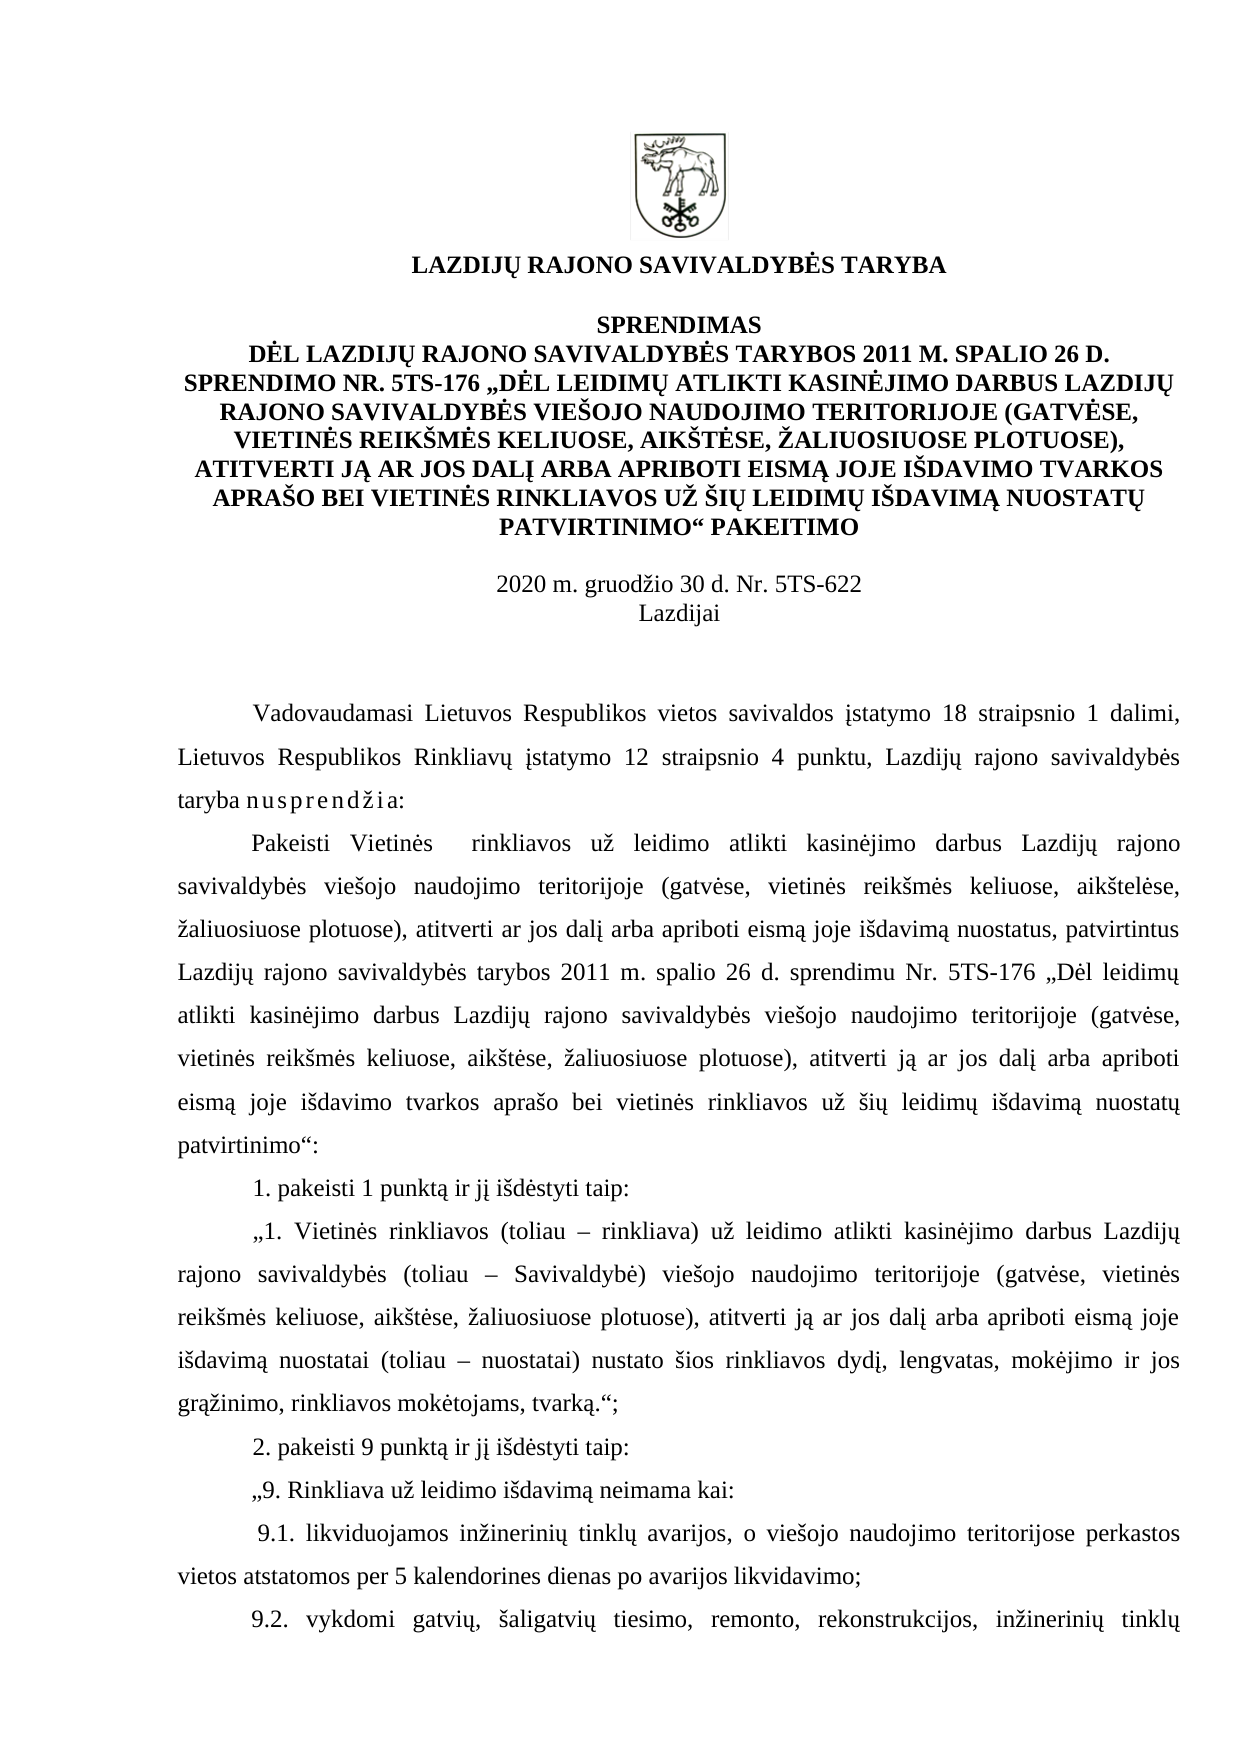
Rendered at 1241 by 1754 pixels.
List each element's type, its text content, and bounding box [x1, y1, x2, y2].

text SPRENDIMAS [177, 310, 1181, 339]
text „9. Rinkliava už leidimo išdavimą neimama kai: [177, 1475, 1181, 1503]
text 1. pakeisti 1 punktą ir jį išdėstyti taip: [177, 1173, 1181, 1202]
text 2. pakeisti 9 punktą ir jį išdėstyti taip: [177, 1432, 1181, 1460]
text Pakeisti Vietinės rinkliavos už leidimo atlikti kasinėjimo darbus Lazdijų rajono savivaldybės viešojo naudojimo teritorijoje (gatvėse, vietinės reikšmės keliuose, aikštelėse, žaliuosiuose plotuose), atitverti ar jos dalį arba apriboti eismą joje išdavimą nuostatus, patvirtintus Lazdijų rajono savivaldybės tarybos 2011 m. spalio 26 d. sprendimu Nr. 5TS-176 „Dėl leidimų atlikti kasinėjimo darbus Lazdijų rajono savivaldybės viešojo naudojimo teritorijoje (gatvėse, vietinės reikšmės keliuose, aikštėse, žaliuosiuose plotuose), atitverti ją ar jos dalį arba apriboti eismą joje išdavimo tvarkos aprašo bei vietinės rinkliavos už šių leidimų išdavimą nuostatų patvirtinimo“: [177, 828, 1181, 1158]
text „1. Vietinės rinkliavos (toliau – rinkliava) už leidimo atlikti kasinėjimo darbus Lazdijų rajono savivaldybės (toliau – Savivaldybė) viešojo naudojimo teritorijoje (gatvėse, vietinės reikšmės keliuose, aikštėse, žaliuosiuose plotuose), atitverti ją ar jos dalį arba apriboti eismą joje išdavimą nuostatai (toliau – nuostatai) nustato šios rinkliavos dydį, lengvatas, mokėjimo ir jos grąžinimo, rinkliavos mokėtojams, tvarką.“; [177, 1216, 1181, 1417]
text 9.2. vykdomi gatvių, šaligatvių tiesimo, remonto, rekonstrukcijos, inžinerinių tinklų [177, 1604, 1181, 1633]
text Vadovaudamasi Lietuvos Respublikos vietos savivaldos įstatymo 18 straipsnio 1 dalimi, Lietuvos Respublikos Rinkliavų įstatymo 12 straipsnio 4 punktu, Lazdijų rajono savivaldybės taryba nusprendžia: [177, 698, 1181, 813]
text Lazdijai [177, 598, 1181, 627]
text LAZDIJŲ RAJONO SAVIVALDYBĖS TARYBA [177, 250, 1181, 279]
text DĖL LAZDIJŲ RAJONO SAVIVALDYBĖS TARYBOS 2011 M. SPALIO 26 D. SPRENDIMO NR. 5TS-176 „DĖL LEIDIMŲ ATLIKTI KASINĖJIMO DARBUS LAZDIJŲ RAJONO SAVIVALDYBĖS VIEŠOJO NAUDOJIMO TERITORIJOJE (GATVĖSE, VIETINĖS REIKŠMĖS KELIUOSE, AIKŠTĖSE, ŽALIUOSIUOSE PLOTUOSE), ATITVERTI JĄ AR JOS DALĮ ARBA APRIBOTI EISMĄ JOJE IŠDAVIMO TVARKOS APRAŠO BEI VIETINĖS RINKLIAVOS UŽ ŠIŲ LEIDIMŲ IŠDAVIMĄ NUOSTATŲ PATVIRTINIMO“ PAKEITIMO [177, 339, 1181, 540]
text 9.1. likviduojamos inžinerinių tinklų avarijos, o viešojo naudojimo teritorijose perkastos vietos atstatomos per 5 kalendorines dienas po avarijos likvidavimo; [177, 1518, 1181, 1590]
text 2020 m. gruodžio 30 d. Nr. 5TS-622 [177, 569, 1181, 598]
